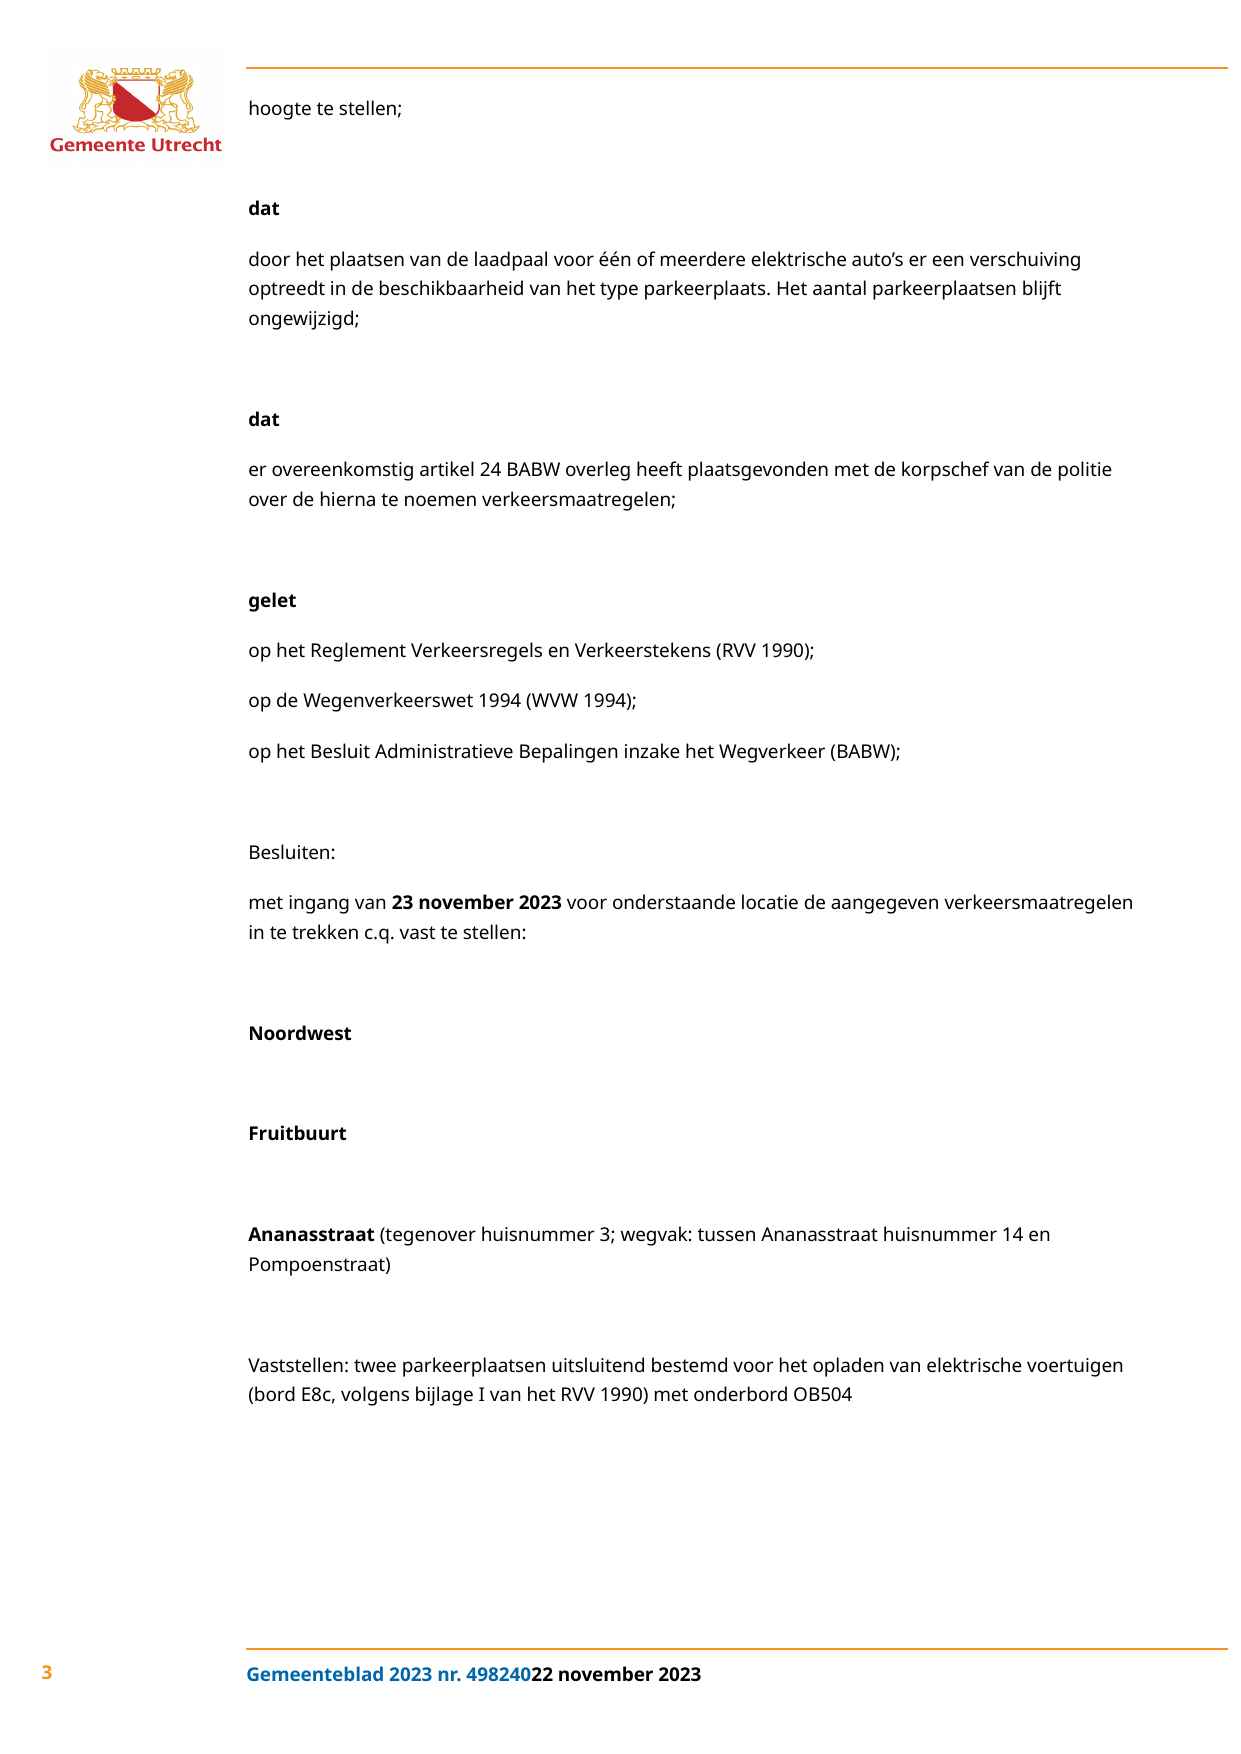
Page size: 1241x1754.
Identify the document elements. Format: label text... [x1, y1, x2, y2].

text Noordwest [248, 1020, 1152, 1046]
text Ananasstraat (tegenover huisnummer 3; wegvak: tussen Ananasstraat huisnummer 14 en Pompoenstraat) [248, 1221, 1152, 1277]
text dat [248, 406, 1152, 432]
text gelet [248, 587, 1152, 613]
text op het Besluit Administratieve Bepalingen inzake het Wegverkeer (BABW); [248, 738, 1152, 764]
text op het Reglement Verkeersregels en Verkeerstekens (RVV 1990); [248, 637, 1152, 663]
text door het plaatsen van de laadpaal voor één of meerdere elektrische auto’s er een verschuiving optreedt in de beschikbaarheid van het type parkeerplaats. Het aantal parkeerplaatsen blijft ongewijzigd; [248, 246, 1152, 331]
text Vaststellen: twee parkeerplaatsen uitsluitend bestemd voor het opladen van elektrische voertuigen (bord E8c, volgens bijlage I van het RVV 1990) met onderbord OB504 [248, 1352, 1152, 1407]
picture [41, 47, 231, 172]
text hoogte te stellen; [248, 95, 1152, 121]
text op de Wegenverkeerswet 1994 (WVW 1994); [248, 688, 1152, 713]
text Besluiten: [248, 839, 1152, 865]
text met ingang van 23 november 2023 voor onderstaande locatie de aangegeven verkeersmaatregelen in te trekken c.q. vast te stellen: [248, 889, 1152, 945]
text Fruitbuurt [248, 1121, 1152, 1146]
text dat [248, 196, 1152, 221]
text er overeenkomstig artikel 24 BABW overleg heeft plaatsgevonden met de korpschef van de politie over de hierna te noemen verkeersmaatregelen; [248, 456, 1152, 512]
